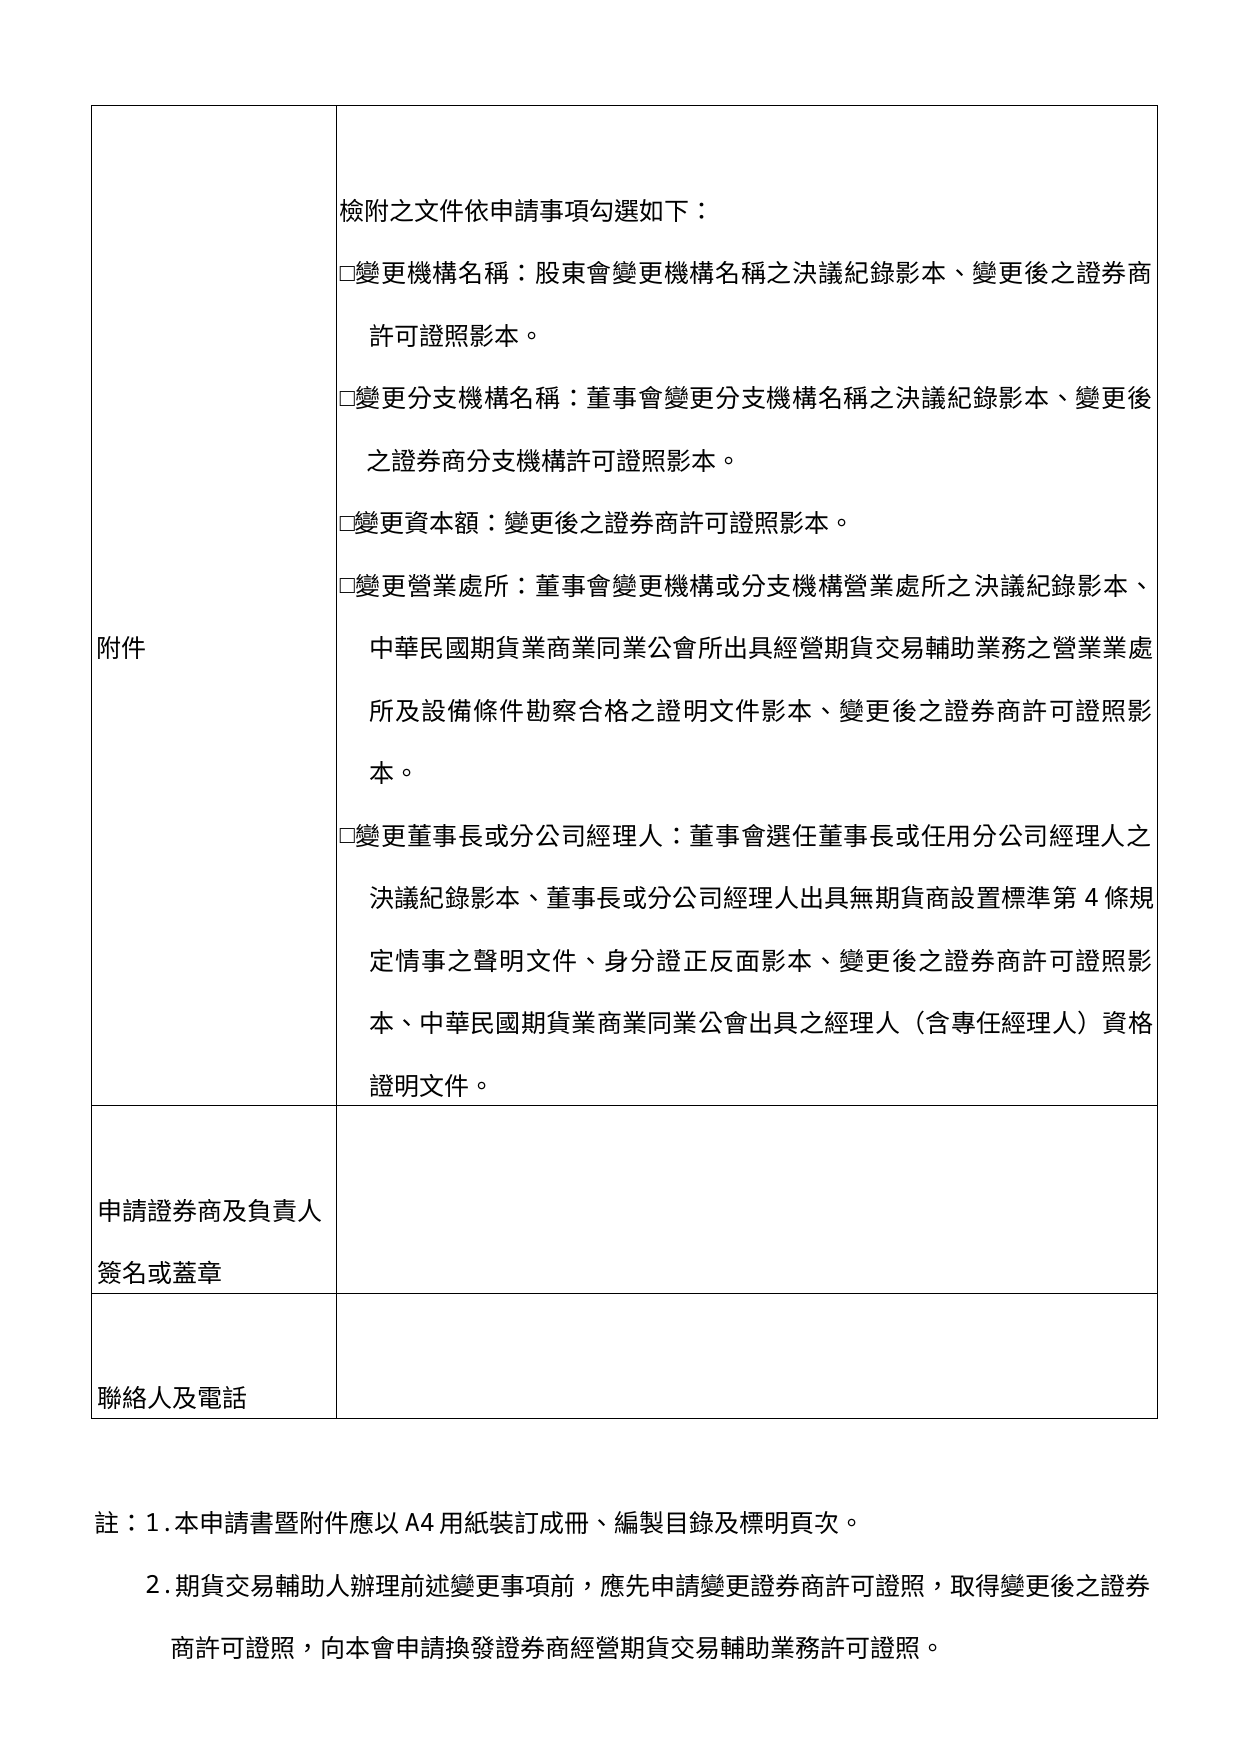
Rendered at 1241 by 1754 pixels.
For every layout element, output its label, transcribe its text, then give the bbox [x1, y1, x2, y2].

table_cell [337, 1106, 1157, 1293]
table_cell 聯絡人及電話 [92, 1294, 336, 1418]
table_cell 檢附之文件依申請事項勾選如下： □變更機構名稱：股東會變更機構名稱之決議紀錄影本、變更後之證券商許可證照影本。 □變更分支機構名稱：董事會變更分支機構名稱之決議紀錄影本、變更後之證券商分支機構許可證照影本。 □變更資本額：變更後之證券商許可證照影本。 □變更營業處所：董事會變更機構或分支機構營業處所之決議紀錄影本、中華民國期貨業商業同業公會所出具經營期貨交易輔助業務之營業業處所及設備條件勘察合格之證明文件影本、變更後之證券商許可證照影本。 □變更董事長或分公司經理人：董事會選任董事長或任用分公司經理人之決議紀錄影本、董事長或分公司經理人出具無期貨商設置標準第4條規定情事之聲明文件、身分證正反面影本、變更後之證券商許可證照影本、中華民國期貨業商業同業公會出具之經理人（含專任經理人）資格證明文件。 [337, 106, 1157, 1105]
table_cell 申請證券商及負責人簽名或蓋章 [92, 1106, 336, 1293]
text 註：1.本申請書暨附件應以A4用紙裝訂成冊、編製目錄及標明頁次。 [94, 1480, 1152, 1543]
table_cell [337, 1294, 1157, 1418]
table_cell 附件 [92, 106, 336, 1105]
text 2.期貨交易輔助人辦理前述變更事項前，應先申請變更證券商許可證照，取得變更後之證券商許可證照，向本會申請換發證券商經營期貨交易輔助業務許可證照。 [145, 1543, 1152, 1668]
